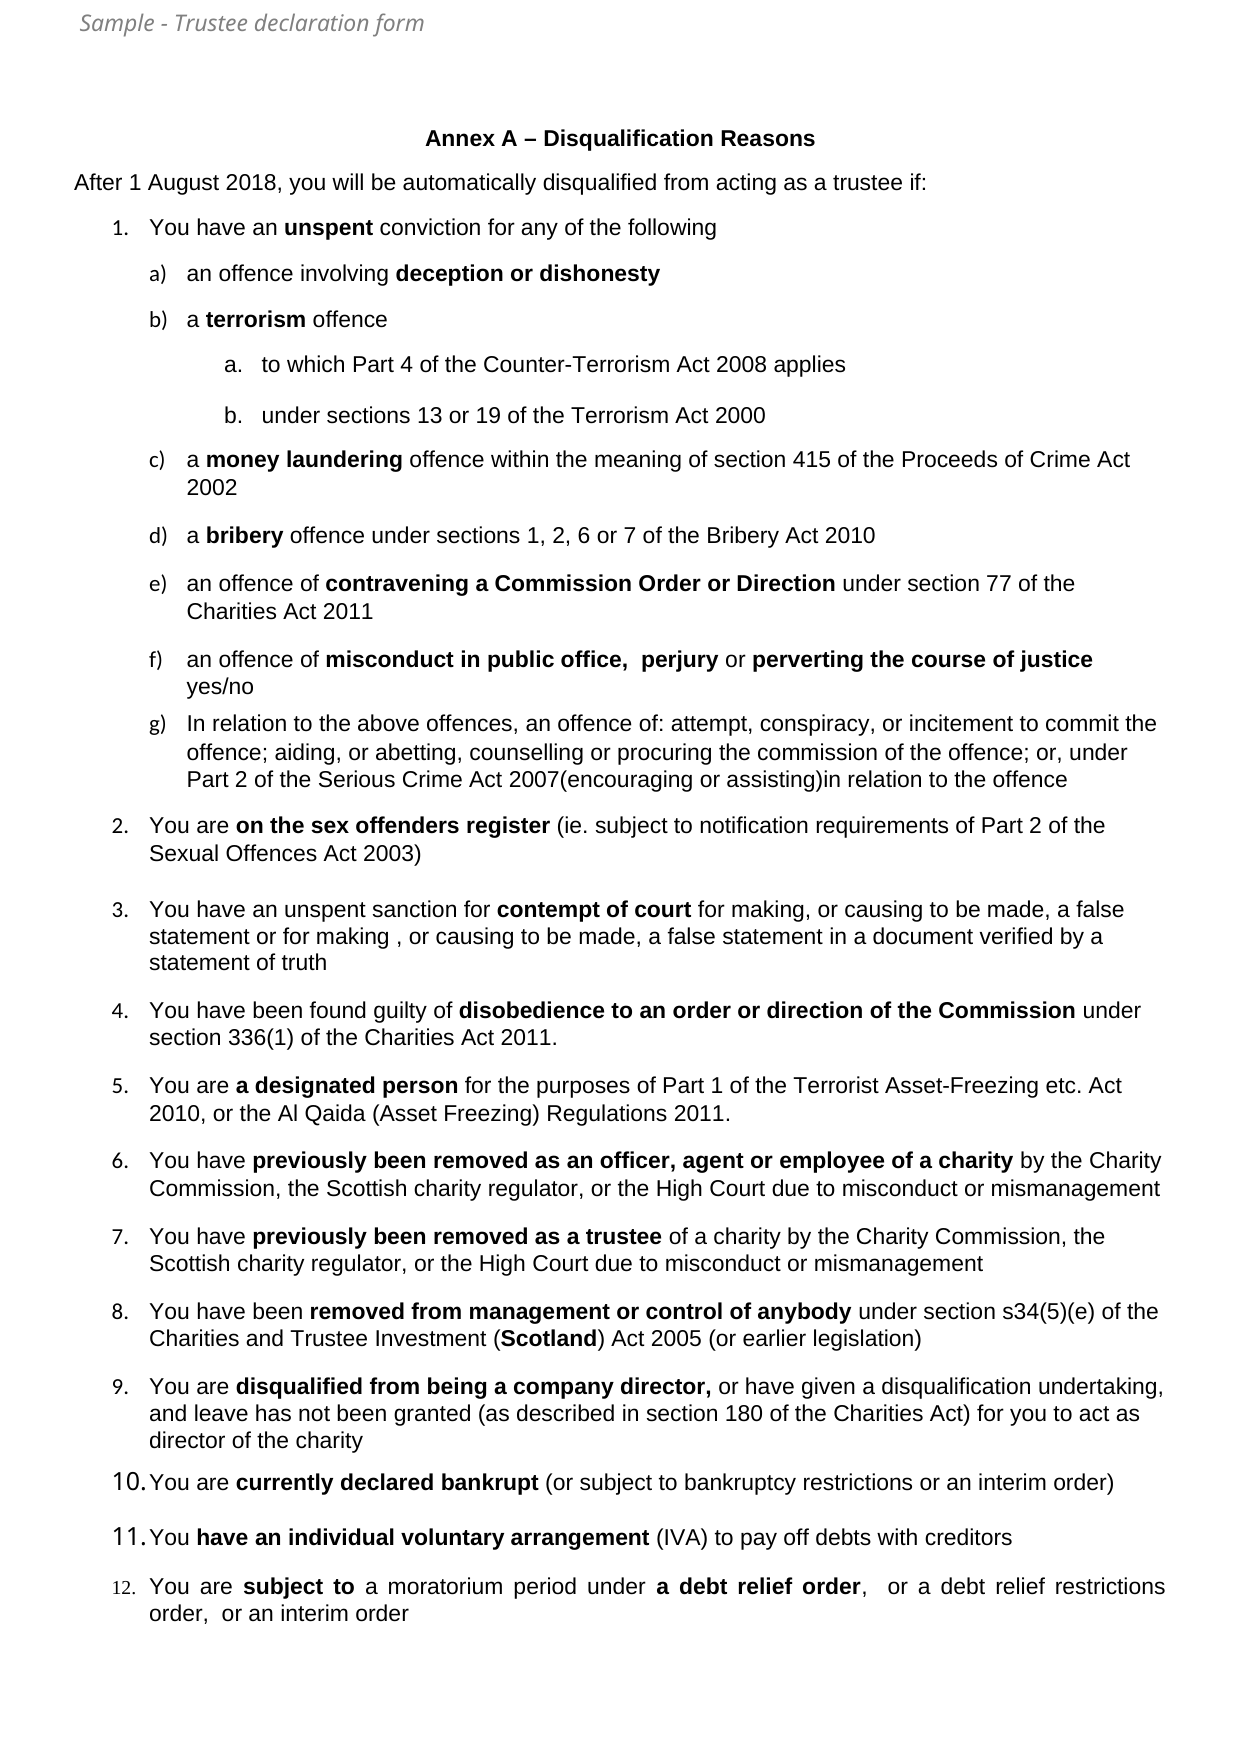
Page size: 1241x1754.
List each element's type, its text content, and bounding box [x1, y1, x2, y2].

list You have an unspent conviction for any of the following [111, 213, 1166, 241]
list under sections 13 or 19 of the Terrorism Act 2000 [224, 402, 1166, 429]
list In relation to the above offences, an offence of: attempt, conspiracy, or incitement to commit the offence; aiding, or abetting, counselling or procuring the commission of the offence; or, under Part 2 of the Serious Crime Act 2007(encouraging or assisting)in relation to the offence [149, 709, 1166, 793]
list You have been found guilty of disobedience to an order or direction of the Commission under section 336(1) of the Charities Act 2011. [111, 996, 1166, 1051]
list You have previously been removed as a trustee of a charity by the Charity Commission, the Scottish charity regulator, or the High Court due to misconduct or mismanagement [111, 1222, 1166, 1276]
list to which Part 4 of the Counter-Terrorism Act 2008 applies [224, 351, 1166, 377]
list You are disqualified from being a company director, or have given a disqualification undertaking, and leave has not been granted (as described in section 180 of the Charities Act) for you to act as director of the charity [111, 1372, 1166, 1453]
list You are currently declared bankrupt (or subject to bankruptcy restrictions or an interim order) [111, 1463, 1166, 1497]
list a terrorism offence [149, 305, 1166, 333]
list You have previously been removed as an officer, agent or employee of a charity by the Charity Commission, the Scottish charity regulator, or the High Court due to misconduct or mismanagement [111, 1147, 1166, 1201]
list an offence of contravening a Commission Order or Direction under section 77 of the Charities Act 2011 [149, 569, 1166, 624]
text Annex A – Disqualification Reasons [74, 124, 1166, 151]
list You have an individual voluntary arrangement (IVA) to pay off debts with creditors [111, 1518, 1166, 1552]
list You are subject to a moratorium period under a debt relief order, or a debt relief restrictions order, or an interim order [111, 1573, 1166, 1626]
list You are a designated person for the purposes of Part 1 of the Terrorist Asset-Freezing etc. Act 2010, or the Al Qaida (Asset Freezing) Regulations 2011. [111, 1071, 1166, 1126]
list You have been removed from management or control of anybody under section s34(5)(e) of the Charities and Trustee Investment (Scotland) Act 2005 (or earlier legislation) [111, 1297, 1166, 1351]
list You have an unspent sanction for contempt of court for making, or causing to be made, a false statement or for making , or causing to be made, a false statement in a document verified by a statement of truth [111, 895, 1166, 975]
list an offence of misconduct in public office, perjury or perverting the course of justice yes/no [149, 645, 1166, 699]
list You are on the sex offenders register (ie. subject to notification requirements of Part 2 of the Sexual Offences Act 2003) [111, 811, 1166, 866]
list a bribery offence under sections 1, 2, 6 or 7 of the Bribery Act 2010 [149, 521, 1166, 549]
list a money laundering offence within the meaning of section 415 of the Proceeds of Crime Act 2002 [149, 446, 1166, 500]
list an offence involving deception or dishonesty [149, 259, 1166, 287]
text After 1 August 2018, you will be automatically disqualified from acting as a trustee if: [74, 169, 1166, 195]
